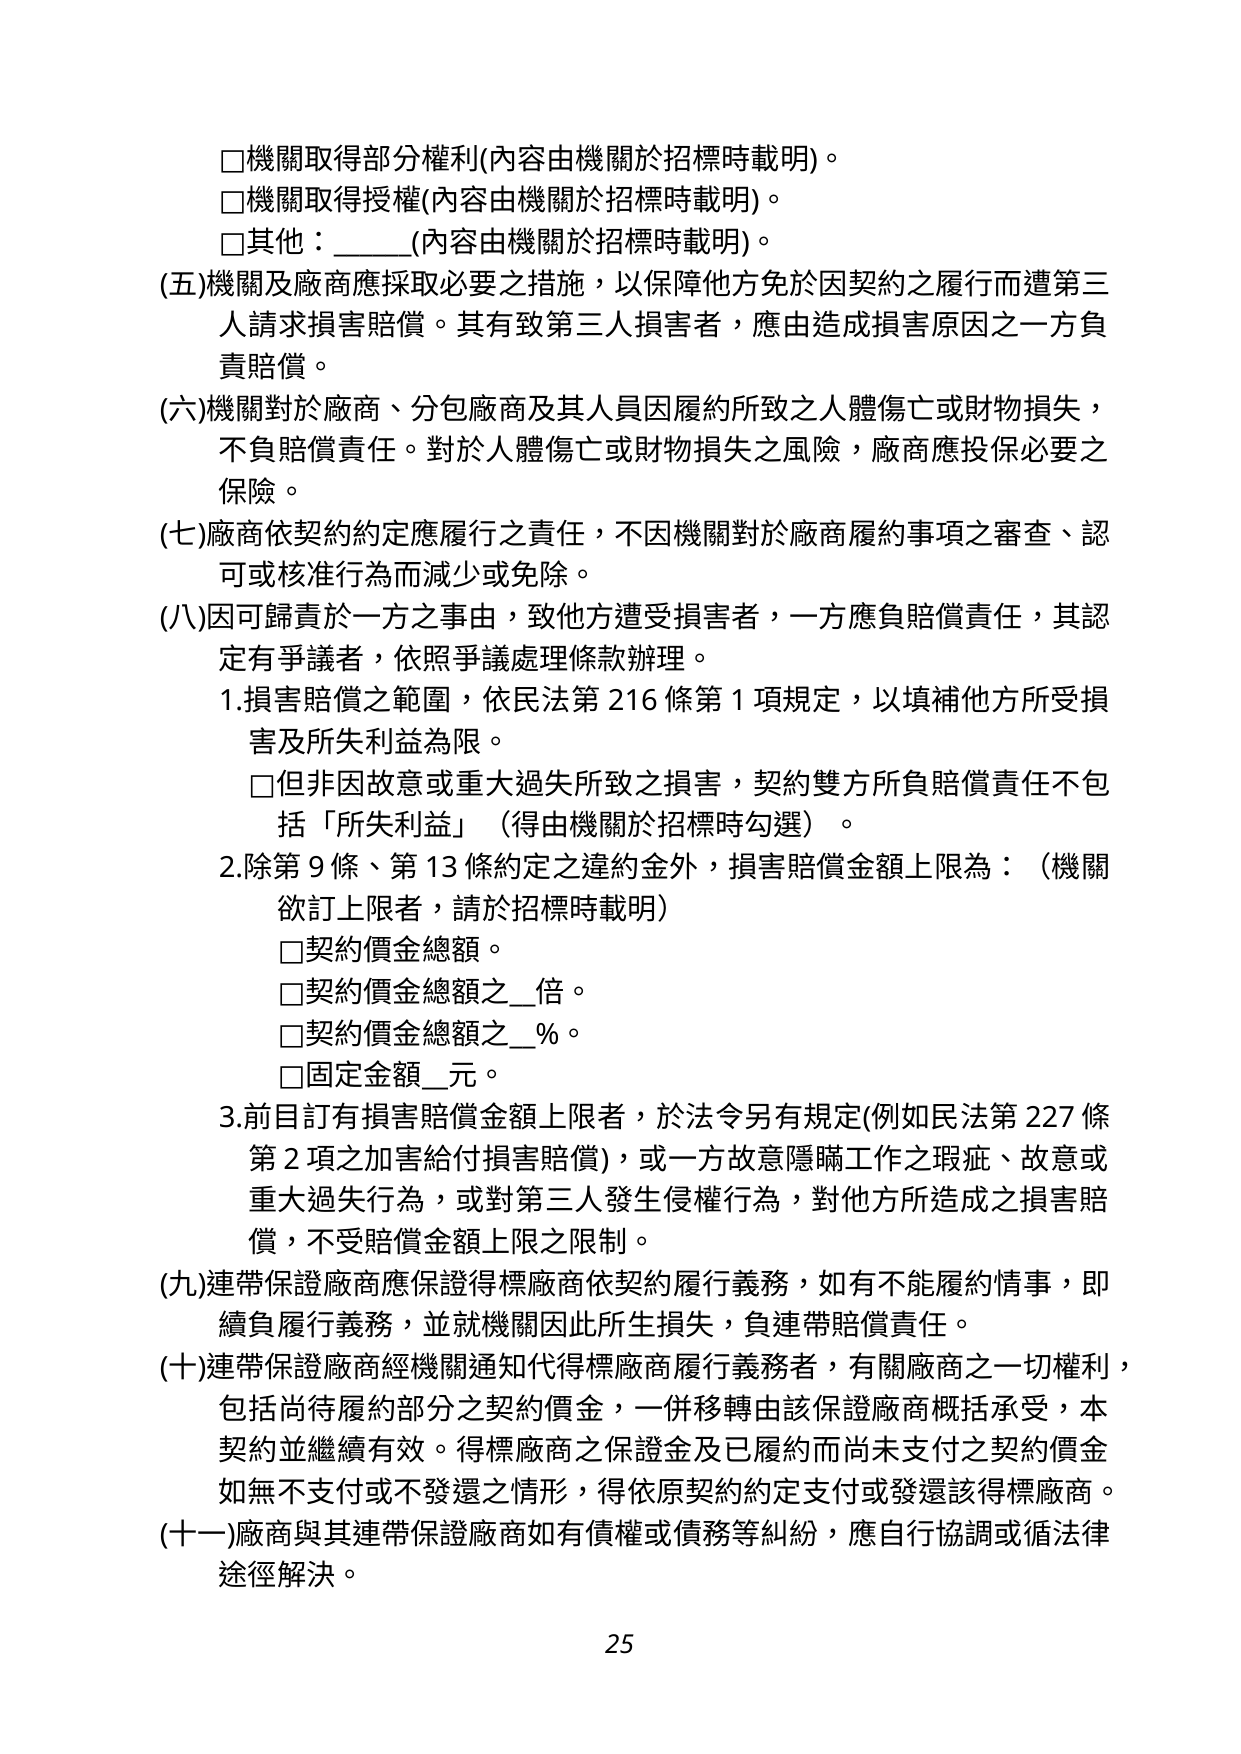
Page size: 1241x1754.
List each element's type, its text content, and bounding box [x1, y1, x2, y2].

text □但非因故意或重大過失所致之損害，契約雙方所負賠償責任不包括「所失利益」（得由機關於招標時勾選）。 [248, 761, 1110, 844]
text □契約價金總額之__%。 [278, 1011, 1110, 1052]
text □契約價金總額之__倍。 [278, 969, 1110, 1011]
text □機關取得授權(內容由機關於招標時載明)。 [218, 177, 1104, 219]
text (八)因可歸責於一方之事由，致他方遭受損害者，一方應負賠償責任，其認定有爭議者，依照爭議處理條款辦理。 [159, 594, 1110, 677]
text □契約價金總額。 [278, 927, 1110, 969]
text (六)機關對於廠商、分包廠商及其人員因履約所致之人體傷亡或財物損失，不負賠償責任。對於人體傷亡或財物損失之風險，廠商應投保必要之保險。 [159, 386, 1110, 511]
text (九)連帶保證廠商應保證得標廠商依契約履行義務，如有不能履約情事，即續負履行義務，並就機關因此所生損失，負連帶賠償責任。 [159, 1261, 1110, 1344]
text □機關取得部分權利(內容由機關於招標時載明)。 [218, 136, 1104, 177]
text (十一)廠商與其連帶保證廠商如有債權或債務等糾紛，應自行協調或循法律途徑解決。 [159, 1511, 1110, 1594]
text 2.除第9條、第13條約定之違約金外，損害賠償金額上限為：（機關欲訂上限者，請於招標時載明） [218, 844, 1110, 927]
text 1.損害賠償之範圍，依民法第216條第1項規定，以填補他方所受損害及所失利益為限。 [218, 677, 1110, 761]
text □其他：______(內容由機關於招標時載明)。 [218, 219, 1104, 261]
text (七)廠商依契約約定應履行之責任，不因機關對於廠商履約事項之審查、認可或核准行為而減少或免除。 [159, 511, 1110, 594]
text □固定金額__元。 [278, 1052, 1110, 1094]
text 3.前目訂有損害賠償金額上限者，於法令另有規定(例如民法第227條第2項之加害給付損害賠償)，或一方故意隱瞞工作之瑕疵、故意或重大過失行為，或對第三人發生侵權行為，對他方所造成之損害賠償，不受賠償金額上限之限制。 [218, 1094, 1110, 1261]
text (十)連帶保證廠商經機關通知代得標廠商履行義務者，有關廠商之一切權利，包括尚待履約部分之契約價金，一併移轉由該保證廠商概括承受，本契約並繼續有效。得標廠商之保證金及已履約而尚未支付之契約價金，如無不支付或不發還之情形，得依原契約約定支付或發還該得標廠商。 [159, 1344, 1110, 1511]
text (五)機關及廠商應採取必要之措施，以保障他方免於因契約之履行而遭第三人請求損害賠償。其有致第三人損害者，應由造成損害原因之一方負責賠償。 [159, 261, 1110, 386]
